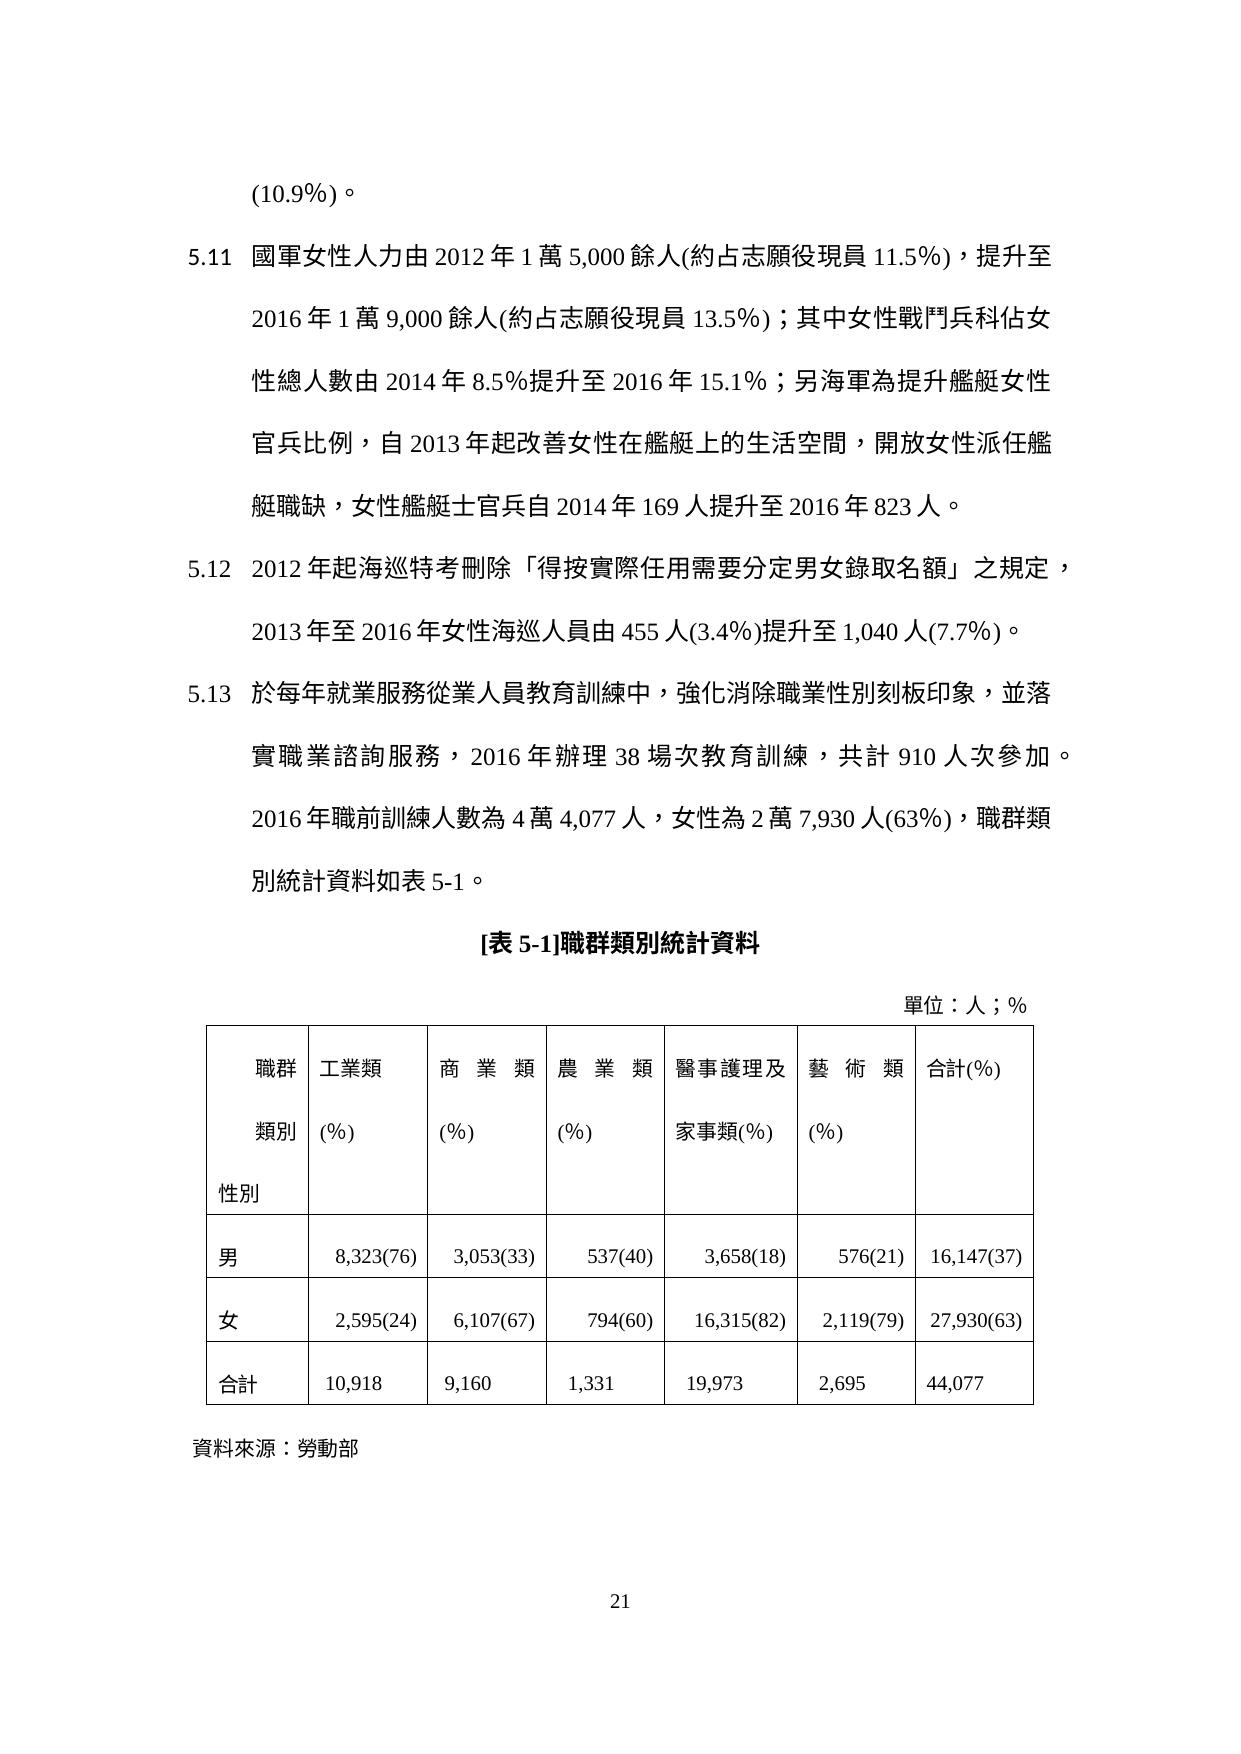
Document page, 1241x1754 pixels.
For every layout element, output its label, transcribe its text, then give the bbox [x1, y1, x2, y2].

text 資料來源：勞動部 [187, 1405, 1053, 1468]
table_cell 16,315(82) [665, 1278, 797, 1341]
table_header 商業類(％) [428, 1026, 546, 1213]
text 單位：人；％ [251, 962, 1028, 1025]
table_cell 男 [207, 1215, 308, 1277]
table_cell 2,695 [798, 1342, 915, 1404]
list 2012年起海巡特考刪除「得按實際任用需要分定男女錄取名額」之規定，2013年至2016年女性海巡人員由455人(3.4％)提升至1,040人(7.7％)。 [187, 525, 1053, 650]
table_cell 16,147(37) [916, 1215, 1033, 1277]
table_cell 794(60) [547, 1278, 664, 1341]
list (10.9％)。 [187, 150, 1053, 212]
table_cell 576(21) [798, 1215, 915, 1277]
table_cell 9,160 [428, 1342, 546, 1404]
table_header 合計(％) [916, 1026, 1033, 1213]
table_header 工業類(％) [309, 1026, 427, 1213]
table_header 醫事護理及家事類(％) [665, 1026, 797, 1213]
table_cell 女 [207, 1278, 308, 1341]
table_header 職群 類別 性別 [207, 1026, 308, 1213]
table_cell 3,053(33) [428, 1215, 546, 1277]
table_header 藝術類(％) [798, 1026, 915, 1213]
table_cell 合計 [207, 1342, 308, 1404]
list 於每年就業服務從業人員教育訓練中，強化消除職業性別刻板印象，並落實職業諮詢服務，2016年辦理38場次教育訓練，共計910人次參加。2016年職前訓練人數為4萬4,077人，女性為2萬7,930人(63％)，職群類別統計資料如表5-1。 [187, 650, 1053, 900]
table_cell 2,595(24) [309, 1278, 427, 1341]
subtitle [表5-1]職群類別統計資料 [187, 900, 1053, 962]
table_cell 10,918 [309, 1342, 427, 1404]
table_cell 2,119(79) [798, 1278, 915, 1341]
table_cell 8,323(76) [309, 1215, 427, 1277]
table_cell 19,973 [665, 1342, 797, 1404]
table_cell 1,331 [547, 1342, 664, 1404]
table_header 農業類(％) [547, 1026, 664, 1213]
table_cell 44,077 [916, 1342, 1033, 1404]
table_cell 3,658(18) [665, 1215, 797, 1277]
table_cell 27,930(63) [916, 1278, 1033, 1341]
table_cell 537(40) [547, 1215, 664, 1277]
table_cell 6,107(67) [428, 1278, 546, 1341]
list 國軍女性人力由2012年1萬5,000餘人(約占志願役現員11.5％)，提升至2016年1萬9,000餘人(約占志願役現員13.5％)；其中女性戰鬥兵科佔女性總人數由2014年8.5％提升至2016年15.1％；另海軍為提升艦艇女性官兵比例，自2013年起改善女性在艦艇上的生活空間，開放女性派任艦艇職缺，女性艦艇士官兵自2014年169人提升至2016年823人。 [187, 212, 1053, 525]
